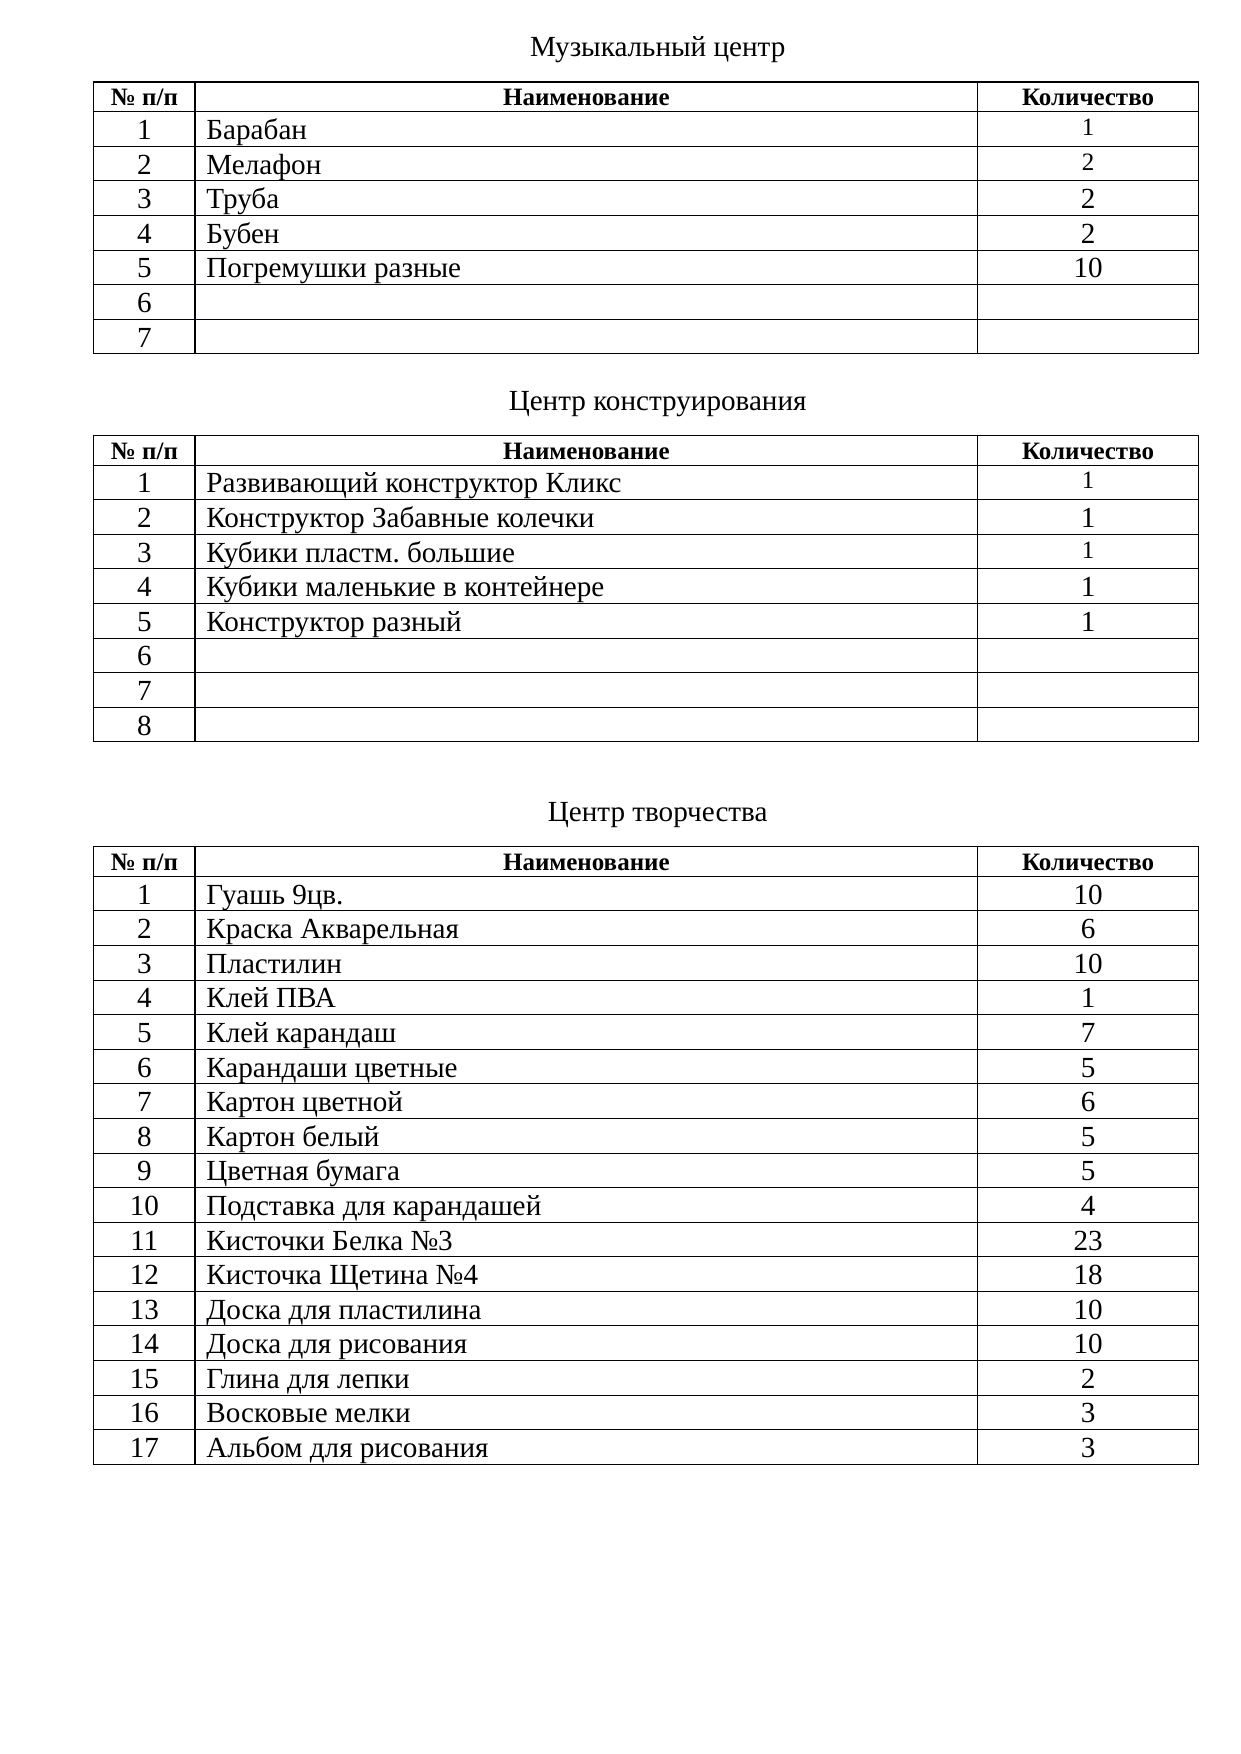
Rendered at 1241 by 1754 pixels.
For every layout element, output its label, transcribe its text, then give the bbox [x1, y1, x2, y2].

table_cell Кисточки Белка №3 [196, 1223, 977, 1256]
table_cell Кисточка Щетина №4 [196, 1257, 977, 1291]
table_cell 2 [94, 911, 194, 945]
table_cell 2 [94, 500, 194, 534]
table_cell 2 [978, 1361, 1198, 1394]
table_cell 10 [978, 877, 1198, 910]
table_cell [196, 320, 977, 353]
table_cell Восковые мелки [196, 1396, 977, 1429]
table_cell 3 [978, 1396, 1198, 1429]
table_cell Доска для пластилина [196, 1292, 977, 1325]
table_cell [978, 708, 1198, 741]
table_cell Картон белый [196, 1119, 977, 1152]
table_cell 4 [978, 1188, 1198, 1222]
table_cell Клей ПВА [196, 981, 977, 1014]
table_header Наименование [196, 847, 977, 876]
table_header Наименование [196, 83, 977, 111]
table_header № п/п [94, 436, 194, 464]
table_cell 6 [978, 911, 1198, 945]
table_header Количество [978, 436, 1198, 464]
table_cell 5 [978, 1050, 1198, 1083]
table_cell 2 [978, 147, 1198, 180]
table_cell 10 [978, 251, 1198, 284]
table_cell Кубики маленькие в контейнере [196, 569, 977, 603]
table_cell 1 [94, 466, 194, 499]
table_cell Краска Акварельная [196, 911, 977, 945]
table_cell Бубен [196, 216, 977, 249]
table_cell 23 [978, 1223, 1198, 1256]
table_cell 3 [94, 181, 194, 215]
text Центр конструирования [104, 383, 1211, 416]
table_cell 6 [94, 1050, 194, 1083]
table_cell 7 [978, 1015, 1198, 1049]
table_cell 1 [978, 569, 1198, 603]
table_cell Клей карандаш [196, 1015, 977, 1049]
table_cell 1 [978, 466, 1198, 499]
table_header № п/п [94, 83, 194, 111]
table_cell Картон цветной [196, 1084, 977, 1118]
table_cell Пластилин [196, 946, 977, 979]
table_cell 5 [94, 1015, 194, 1049]
table_cell 11 [94, 1223, 194, 1256]
table_cell Альбом для рисования [196, 1430, 977, 1464]
table_cell Глина для лепки [196, 1361, 977, 1394]
table_cell [978, 285, 1198, 319]
table_cell Барабан [196, 112, 977, 146]
table_cell 10 [94, 1188, 194, 1222]
table_cell 1 [94, 877, 194, 910]
table_cell 4 [94, 216, 194, 249]
table_cell 1 [94, 112, 194, 146]
table_cell Гуашь 9цв. [196, 877, 977, 910]
text Музыкальный центр [104, 29, 1211, 63]
table_cell 18 [978, 1257, 1198, 1291]
table_header № п/п [94, 847, 194, 876]
table_cell Конструктор разный [196, 604, 977, 637]
table_cell 8 [94, 1119, 194, 1152]
table_cell [196, 285, 977, 319]
table_cell 12 [94, 1257, 194, 1291]
table_cell Конструктор Забавные колечки [196, 500, 977, 534]
text Центр творчества [104, 794, 1211, 828]
table_cell 7 [94, 673, 194, 707]
table_cell 17 [94, 1430, 194, 1464]
table_cell [196, 639, 977, 672]
table_cell 3 [978, 1430, 1198, 1464]
table_cell 10 [978, 1292, 1198, 1325]
table_cell 1 [978, 535, 1198, 568]
table_cell 1 [978, 981, 1198, 1014]
table_header Количество [978, 847, 1198, 876]
table_header Количество [978, 83, 1198, 111]
table_cell 13 [94, 1292, 194, 1325]
table_cell 2 [94, 147, 194, 180]
table_cell Погремушки разные [196, 251, 977, 284]
table_cell [978, 639, 1198, 672]
table_cell Мелафон [196, 147, 977, 180]
table_cell 7 [94, 1084, 194, 1118]
table_cell Доска для рисования [196, 1326, 977, 1360]
table_cell 7 [94, 320, 194, 353]
table_cell 10 [978, 946, 1198, 979]
table_cell 5 [978, 1119, 1198, 1152]
table_cell 2 [978, 181, 1198, 215]
table_cell 5 [978, 1154, 1198, 1187]
table_cell 4 [94, 981, 194, 1014]
table_cell Кубики пластм. большие [196, 535, 977, 568]
table_cell 5 [94, 604, 194, 637]
table_cell 15 [94, 1361, 194, 1394]
table_cell 14 [94, 1326, 194, 1360]
table_cell 1 [978, 500, 1198, 534]
table_cell 4 [94, 569, 194, 603]
table_cell Подставка для карандашей [196, 1188, 977, 1222]
table_cell 2 [978, 216, 1198, 249]
table_cell 6 [978, 1084, 1198, 1118]
table_cell [196, 708, 977, 741]
table_cell Развивающий конструктор Кликс [196, 466, 977, 499]
table_cell 3 [94, 535, 194, 568]
table_cell 10 [978, 1326, 1198, 1360]
table_cell 5 [94, 251, 194, 284]
table_cell Цветная бумага [196, 1154, 977, 1187]
table_cell 3 [94, 946, 194, 979]
table_cell Труба [196, 181, 977, 215]
table_cell [978, 673, 1198, 707]
table_cell [196, 673, 977, 707]
table_cell 8 [94, 708, 194, 741]
table_cell 16 [94, 1396, 194, 1429]
table_cell Карандаши цветные [196, 1050, 977, 1083]
table_cell 1 [978, 604, 1198, 637]
table_header Наименование [196, 436, 977, 464]
table_cell 1 [978, 112, 1198, 146]
table_cell 6 [94, 639, 194, 672]
table_cell [978, 320, 1198, 353]
table_cell 6 [94, 285, 194, 319]
table_cell 9 [94, 1154, 194, 1187]
